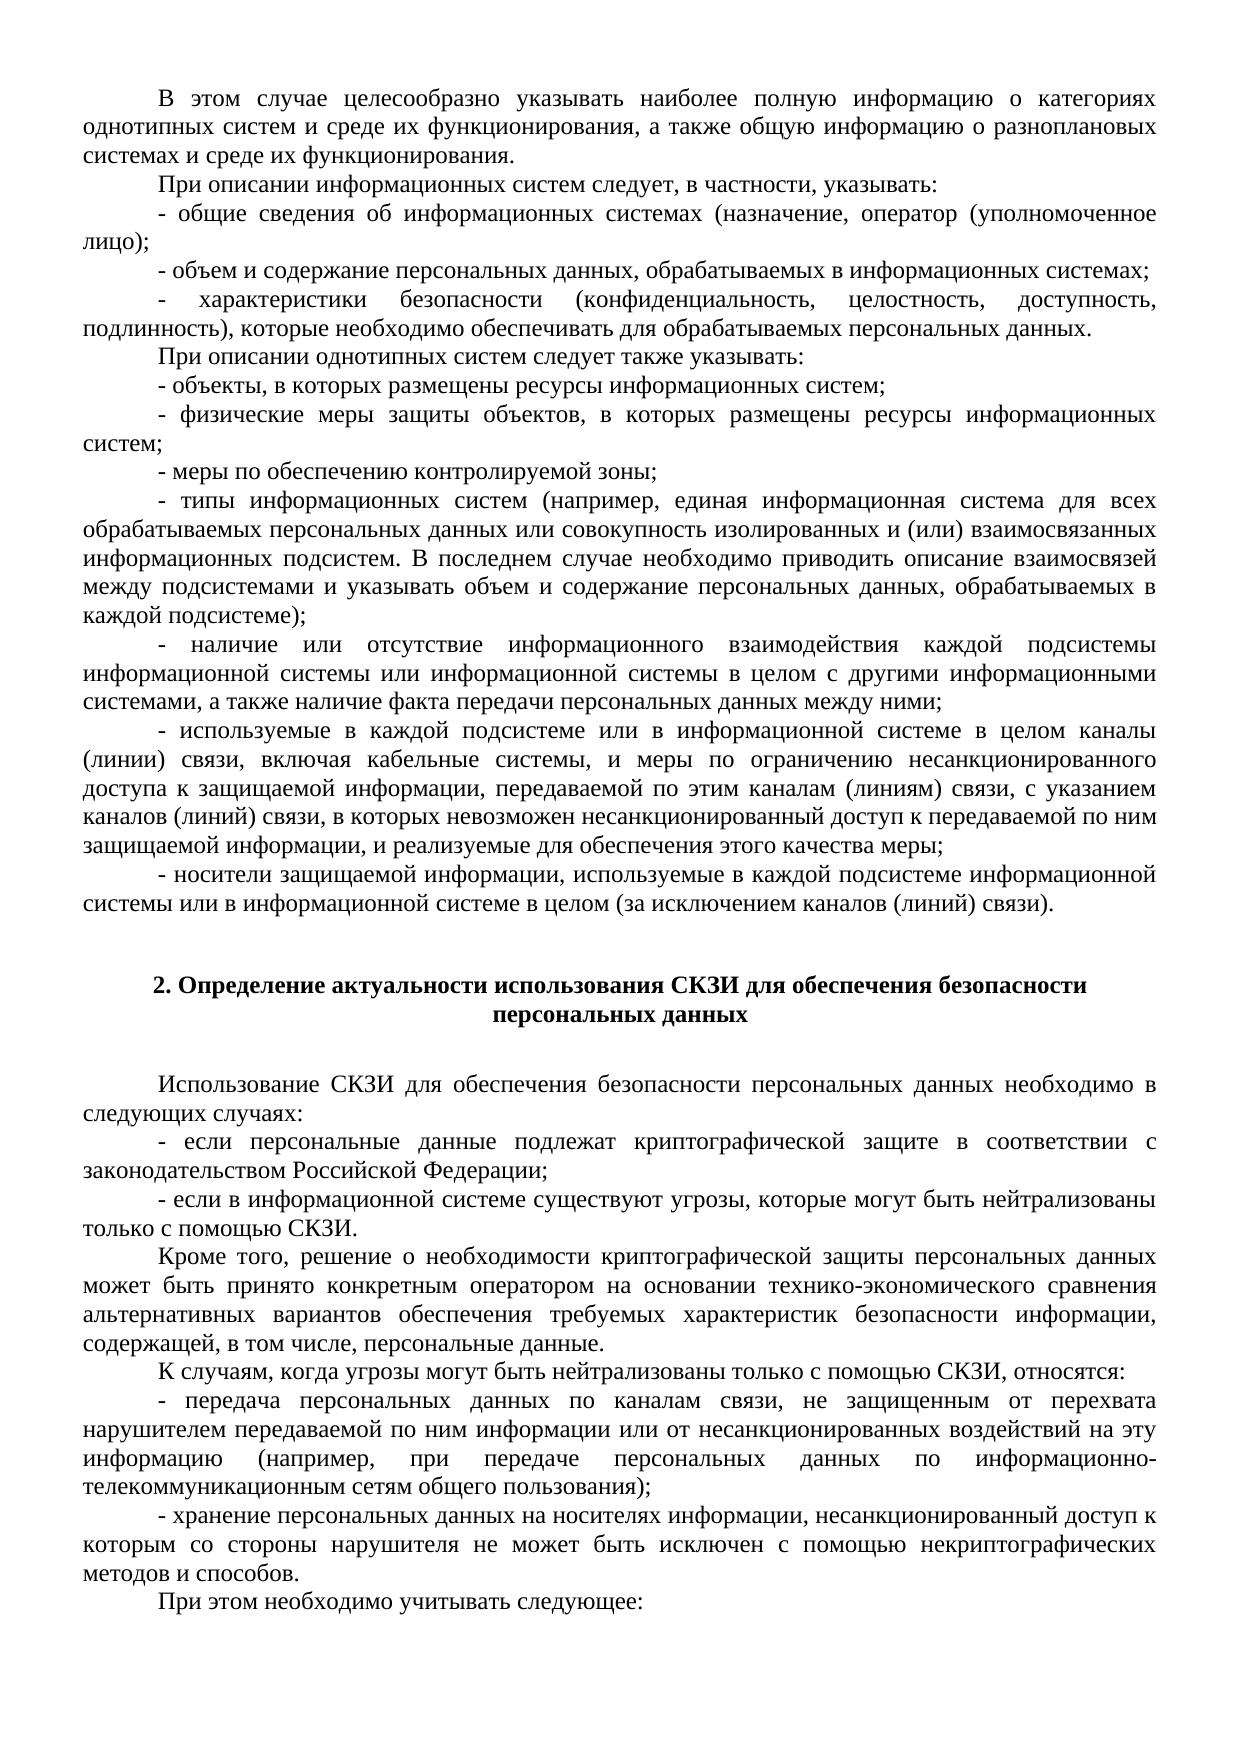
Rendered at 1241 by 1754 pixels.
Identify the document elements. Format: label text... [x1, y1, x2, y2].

text - типы информационных систем (например, единая информационная система для всех обрабатываемых персональных данных или совокупность изолированных и (или) взаимосвязанных информационных подсистем. В последнем случае необходимо приводить описание взаимосвязей между подсистемами и указывать объем и содержание персональных данных, обрабатываемых в каждой подсистеме); [83, 485, 1157, 629]
text - наличие или отсутствие информационного взаимодействия каждой подсистемы информационной системы или информационной системы в целом с другими информационными системами, а также наличие факта передачи персональных данных между ними; [83, 629, 1157, 715]
text - носители защищаемой информации, используемые в каждой подсистеме информационной системы или в информационной системе в целом (за исключением каналов (линий) связи). [83, 859, 1157, 916]
text - используемые в каждой подсистеме или в информационной системе в целом каналы (линии) связи, включая кабельные системы, и меры по ограничению несанкционированного доступа к защищаемой информации, передаваемой по этим каналам (линиям) связи, с указанием каналов (линий) связи, в которых невозможен несанкционированный доступ к передаваемой по ним защищаемой информации, и реализуемые для обеспечения этого качества меры; [83, 715, 1157, 859]
text При этом необходимо учитывать следующее: [83, 1586, 1157, 1615]
subtitle 2. Определение актуальности использования СКЗИ для обеспечения безопасности персональных данных [83, 970, 1157, 1028]
text - передача персональных данных по каналам связи, не защищенным от перехвата нарушителем передаваемой по ним информации или от несанкционированных воздействий на эту информацию (например, при передаче персональных данных по информационно-телекоммуникационным сетям общего пользования); [83, 1385, 1157, 1500]
text При описании информационных систем следует, в частности, указывать: [83, 169, 1157, 198]
text - меры по обеспечению контролируемой зоны; [83, 456, 1157, 485]
text При описании однотипных систем следует также указывать: [83, 341, 1157, 370]
text - объекты, в которых размещены ресурсы информационных систем; [83, 370, 1157, 399]
text В этом случае целесообразно указывать наиболее полную информацию о категориях однотипных систем и среде их функционирования, а также общую информацию о разноплановых системах и среде их функционирования. [83, 83, 1157, 169]
text - физические меры защиты объектов, в которых размещены ресурсы информационных систем; [83, 399, 1157, 456]
text - хранение персональных данных на носителях информации, несанкционированный доступ к которым со стороны нарушителя не может быть исключен с помощью некриптографических методов и способов. [83, 1500, 1157, 1586]
text Кроме того, решение о необходимости криптографической защиты персональных данных может быть принято конкретным оператором на основании технико-экономического сравнения альтернативных вариантов обеспечения требуемых характеристик безопасности информации, содержащей, в том числе, персональные данные. [83, 1241, 1157, 1356]
text - характеристики безопасности (конфиденциальность, целостность, доступность, подлинность), которые необходимо обеспечивать для обрабатываемых персональных данных. [83, 284, 1157, 341]
text - если в информационной системе существуют угрозы, которые могут быть нейтрализованы только с помощью СКЗИ. [83, 1184, 1157, 1241]
text Использование СКЗИ для обеспечения безопасности персональных данных необходимо в следующих случаях: [83, 1069, 1157, 1126]
text К случаям, когда угрозы могут быть нейтрализованы только с помощью СКЗИ, относятся: [83, 1356, 1157, 1385]
text - общие сведения об информационных системах (назначение, оператор (уполномоченное лицо); [83, 198, 1157, 255]
text - если персональные данные подлежат криптографической защите в соответствии с законодательством Российской Федерации; [83, 1126, 1157, 1184]
text - объем и содержание персональных данных, обрабатываемых в информационных системах; [83, 255, 1157, 284]
